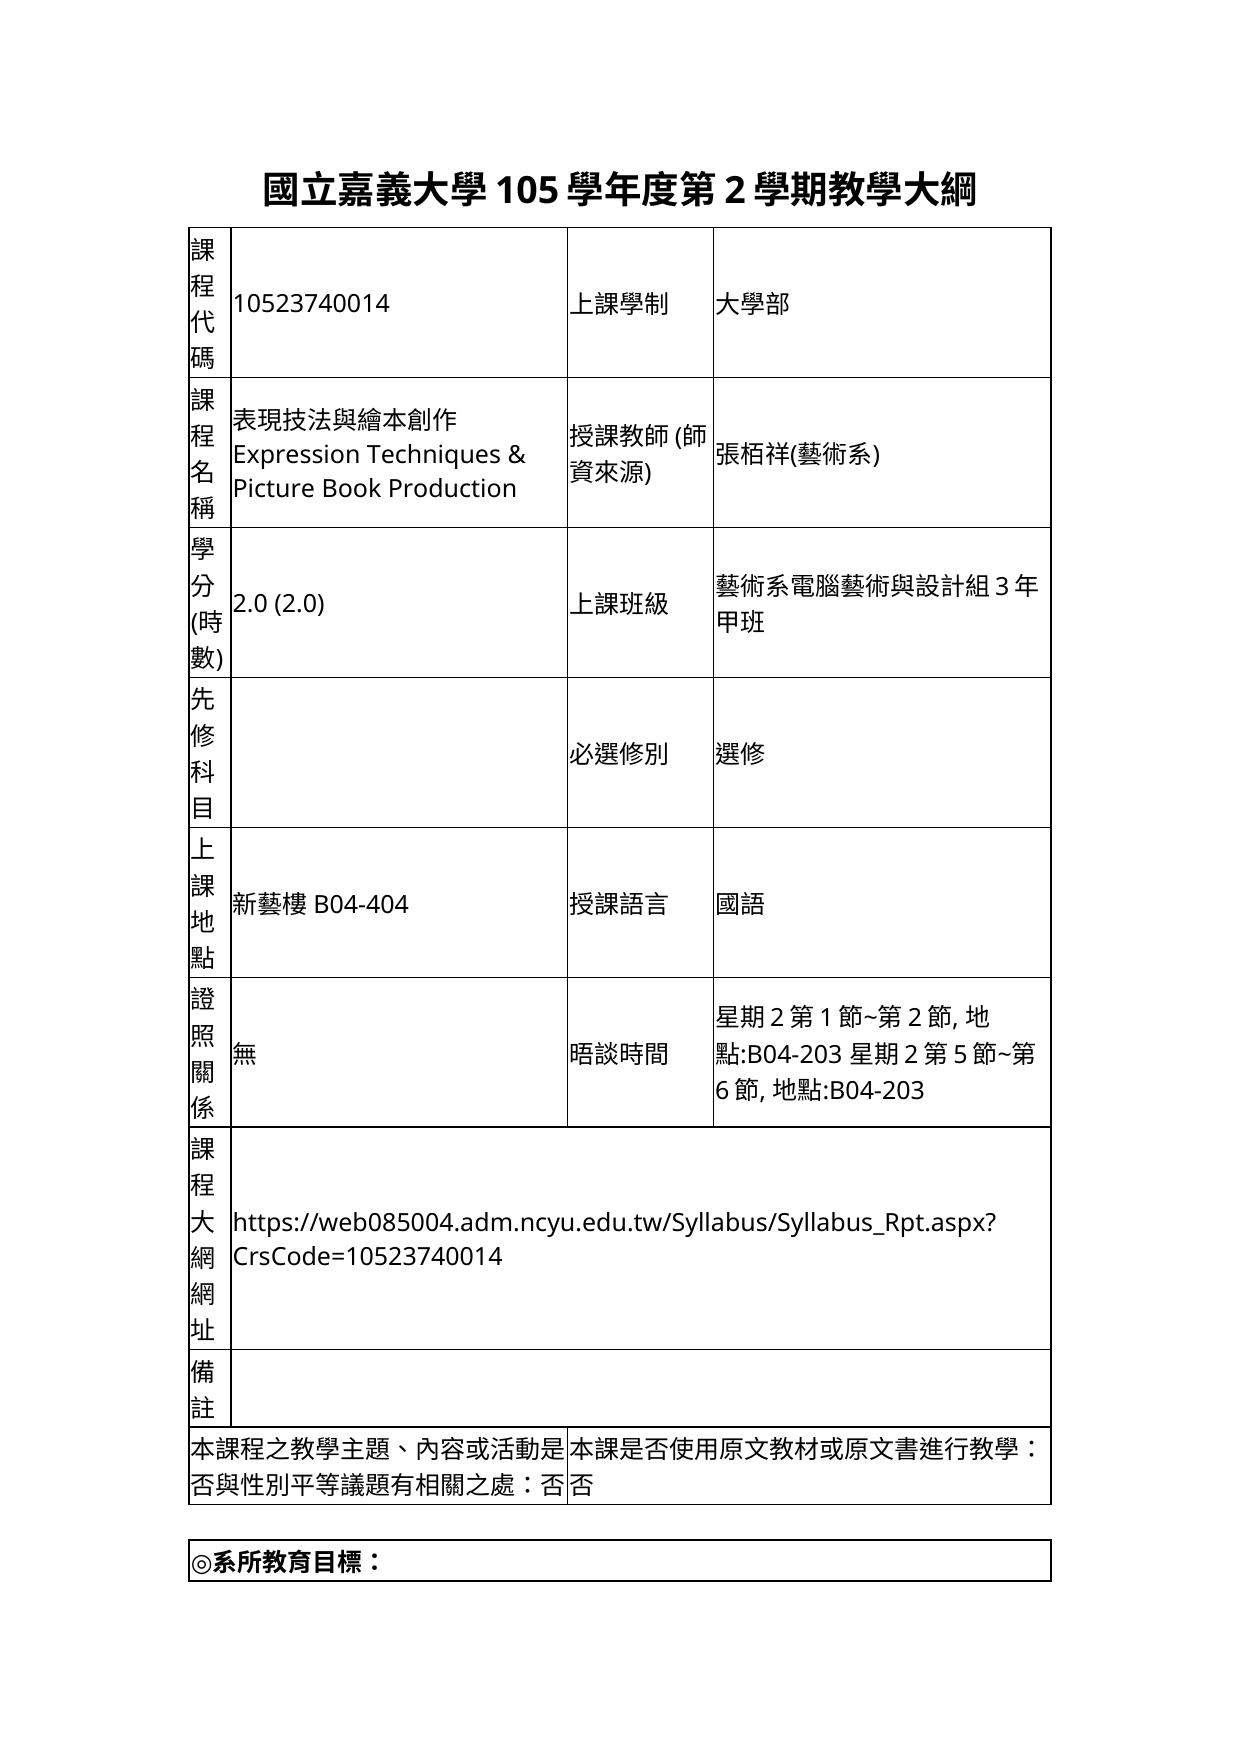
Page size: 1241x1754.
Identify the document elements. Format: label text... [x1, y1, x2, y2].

table_cell 課程大網網址 [190, 1128, 230, 1349]
table_cell [232, 1350, 1050, 1426]
table_cell 上課班級 [568, 528, 713, 677]
table_header 10523740014 [232, 228, 567, 377]
table_cell 選修 [714, 678, 1050, 826]
table_cell 本課是否使用原文教材或原文書進行教學：否 [568, 1428, 1050, 1503]
table_cell 課程名稱 [190, 378, 230, 527]
table_cell 證照關係 [190, 978, 230, 1126]
table_header 大學部 [714, 228, 1050, 377]
table_cell 新藝樓 B04-404 [232, 828, 567, 976]
table_cell 備 註 [190, 1350, 230, 1426]
table_cell 先修科目 [190, 678, 230, 826]
table_cell 學分(時數) [190, 528, 230, 677]
table_cell 星期2第1節~第2節, 地點:B04-203 星期2第5節~第6節, 地點:B04-203 [714, 978, 1050, 1126]
table_cell 無 [232, 978, 567, 1126]
table_cell 本課程之教學主題、內容或活動是否與性別平等議題有相關之處：否 [190, 1428, 567, 1503]
table_cell 藝術系電腦藝術與設計組3年甲班 [714, 528, 1050, 677]
table_cell 授課教師 (師資來源) [568, 378, 713, 527]
table_header 課程代碼 [190, 228, 230, 377]
table_header 上課學制 [568, 228, 713, 377]
table_cell 表現技法與繪本創作 Expression Techniques & Picture Book Production [232, 378, 567, 527]
table_cell 國語 [714, 828, 1050, 976]
table_cell 張栢祥(藝術系) [714, 378, 1050, 527]
subtitle 國立嘉義大學105學年度第2學期教學大綱 [187, 160, 1053, 215]
table_cell https://web085004.adm.ncyu.edu.tw/Syllabus/Syllabus_Rpt.aspx?CrsCode=10523740014 [232, 1128, 1050, 1349]
table_cell 必選修別 [568, 678, 713, 826]
table_cell 晤談時間 [568, 978, 713, 1126]
table_header ◎系所教育目標： [190, 1541, 1050, 1580]
table_cell 授課語言 [568, 828, 713, 976]
table_header [188, 225, 1053, 1584]
table_cell 2.0 (2.0) [232, 528, 567, 677]
table_cell [232, 678, 567, 826]
table_cell 上課地點 [190, 828, 230, 976]
